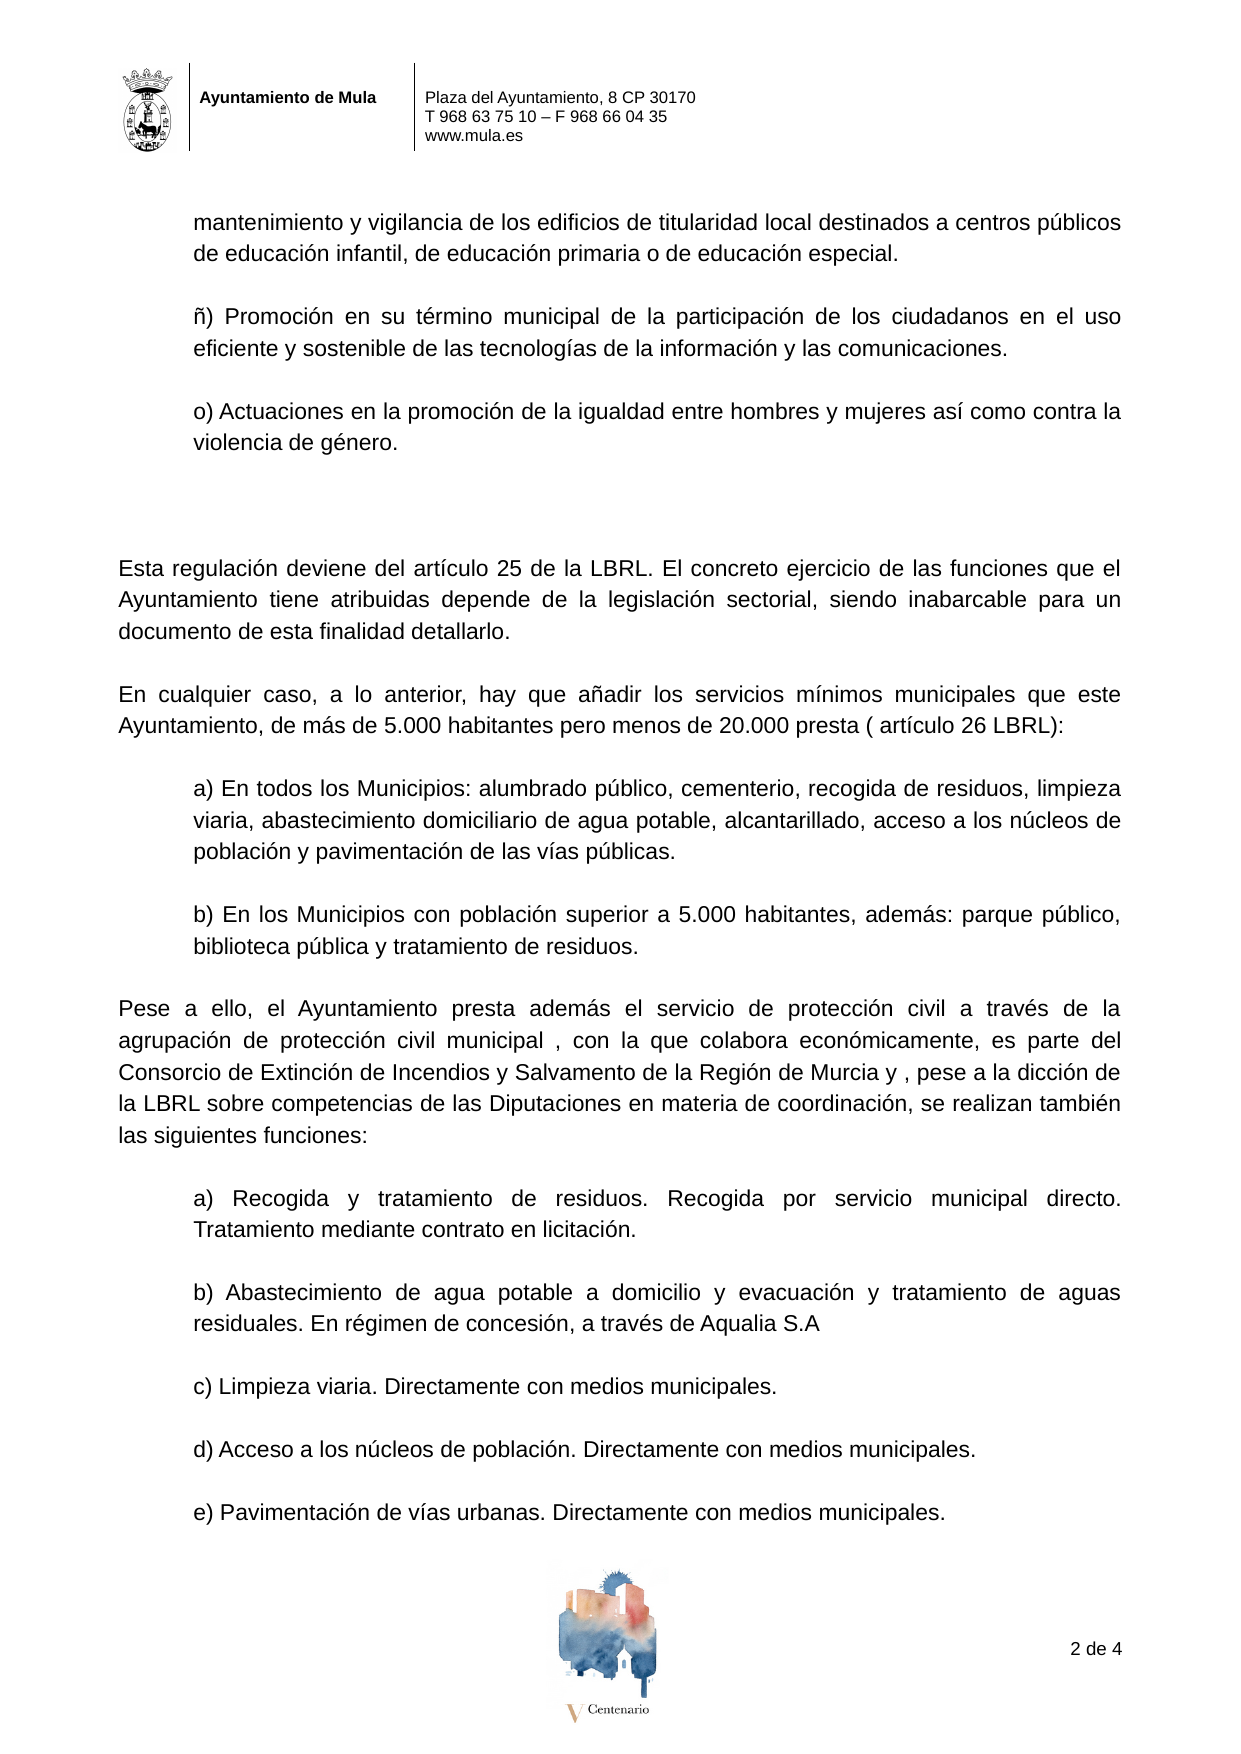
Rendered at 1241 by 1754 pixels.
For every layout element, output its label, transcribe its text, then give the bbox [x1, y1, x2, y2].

text ñ) Promoción en su término municipal de la participación de los ciudadanos en el uso eficiente y sostenible de las tecnologías de la información y las comunicaciones. [193, 303, 1122, 361]
text d) Acceso a los núcleos de población. Directamente con medios municipales. [193, 1436, 1122, 1462]
text Pese a ello, el Ayuntamiento presta además el servicio de protección civil a través de la agrupación de protección civil municipal , con la que colabora económicamente, es parte del Consorcio de Extinción de Incendios y Salvamento de la Región de Murcia y , pese a la dicción de la LBRL sobre competencias de las Diputaciones en materia de coordinación, se realizan también las siguientes funciones: [118, 995, 1122, 1148]
text e) Pavimentación de vías urbanas. Directamente con medios municipales. [193, 1499, 1122, 1525]
text a) En todos los Municipios: alumbrado público, cementerio, recogida de residuos, limpieza viaria, abastecimiento domiciliario de agua potable, alcantarillado, acceso a los núcleos de población y pavimentación de las vías públicas. [193, 775, 1122, 864]
text b) En los Municipios con población superior a 5.000 habitantes, además: parque público, biblioteca pública y tratamiento de residuos. [193, 901, 1122, 959]
picture [546, 1559, 669, 1731]
text o) Actuaciones en la promoción de la igualdad entre hombres y mujeres así como contra la violencia de género. [193, 398, 1122, 456]
picture [117, 68, 177, 153]
text a) Recogida y tratamiento de residuos. Recogida por servicio municipal directo. Tratamiento mediante contrato en licitación. [193, 1184, 1122, 1242]
text b) Abastecimiento de agua potable a domicilio y evacuación y tratamiento de aguas residuales. En régimen de concesión, a través de Aqualia S.A [193, 1279, 1122, 1337]
text c) Limpieza viaria. Directamente con medios municipales. [193, 1373, 1122, 1399]
text mantenimiento y vigilancia de los edificios de titularidad local destinados a centros públicos de educación infantil, de educación primaria o de educación especial. [193, 209, 1122, 267]
text Esta regulación deviene del artículo 25 de la LBRL. El concreto ejercicio de las funciones que el Ayuntamiento tiene atribuidas depende de la legislación sectorial, siendo inabarcable para un documento de esta finalidad detallarlo. [118, 555, 1122, 644]
text En cualquier caso, a lo anterior, hay que añadir los servicios mínimos municipales que este Ayuntamiento, de más de 5.000 habitantes pero menos de 20.000 presta ( artículo 26 LBRL): [118, 681, 1122, 739]
